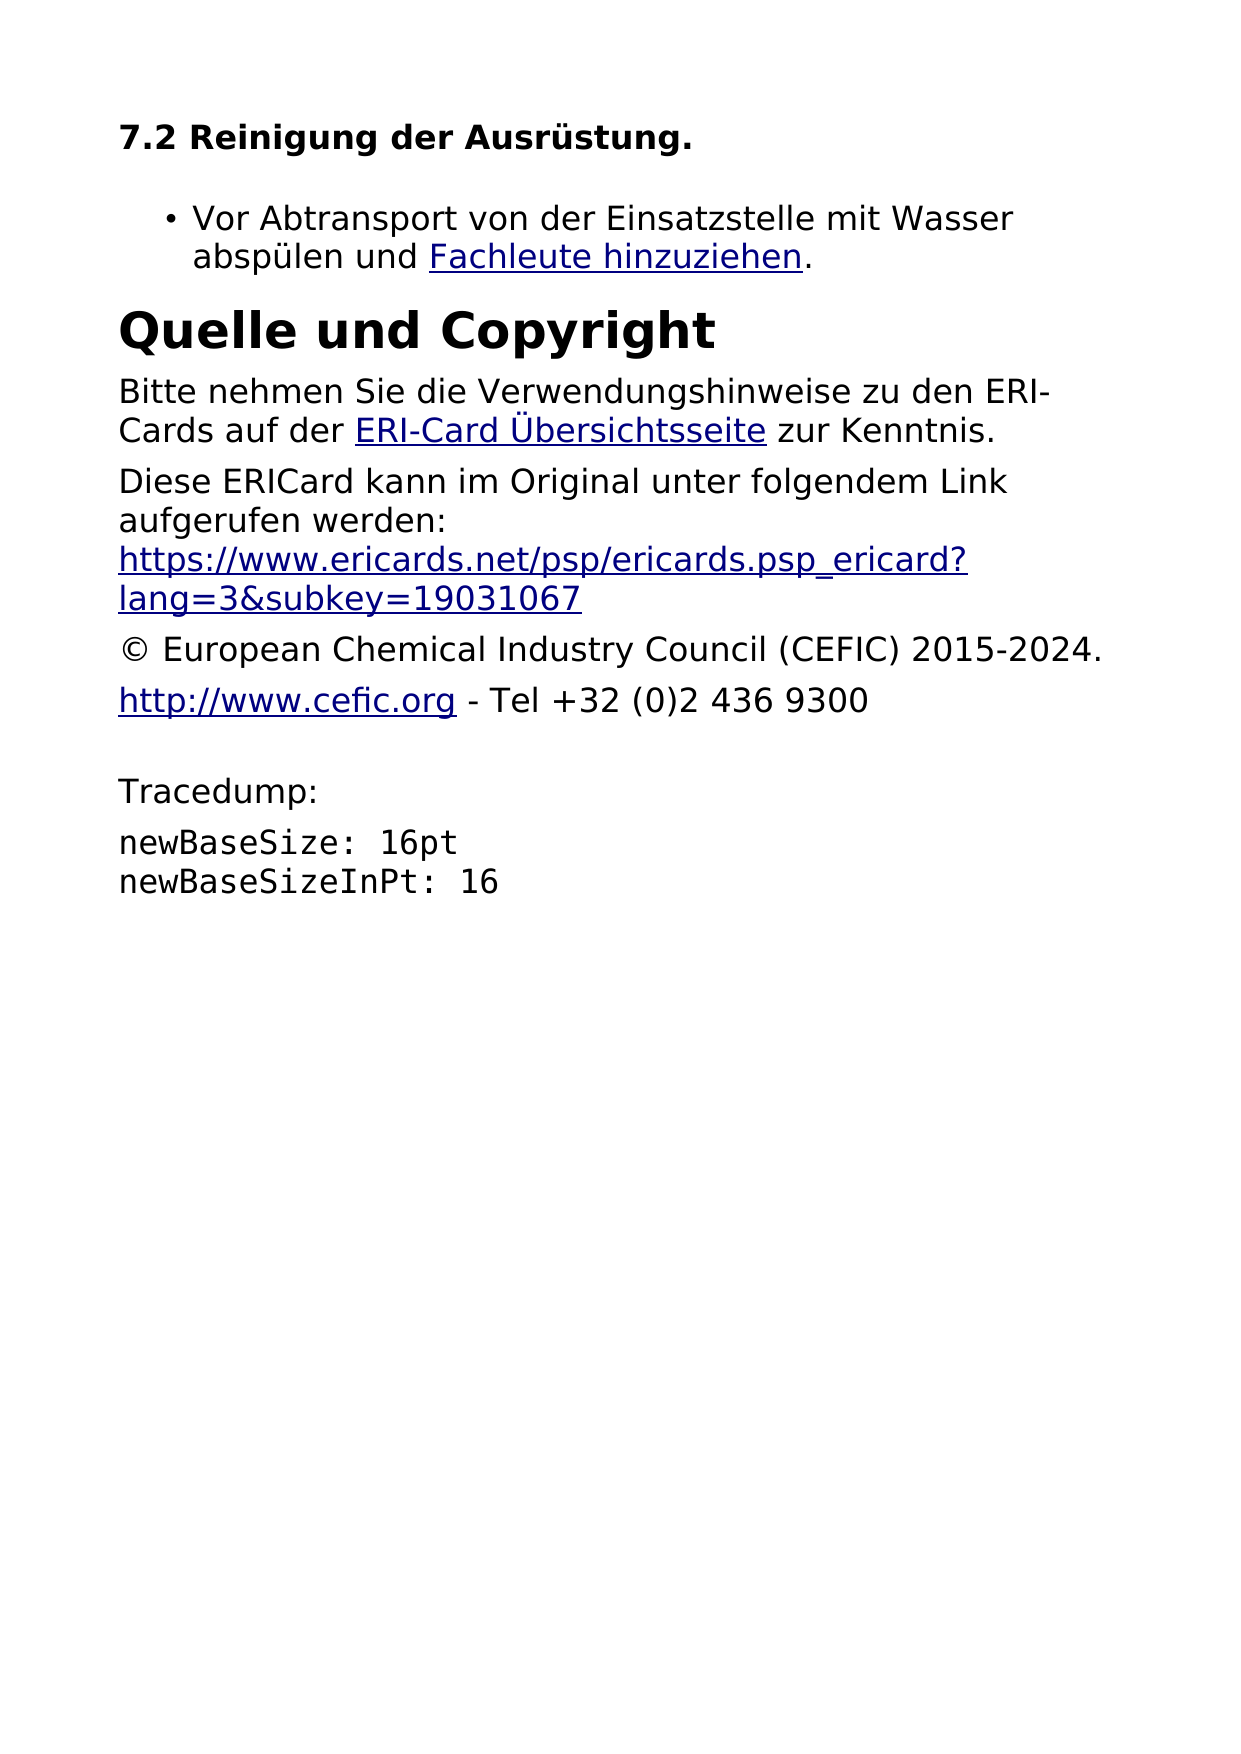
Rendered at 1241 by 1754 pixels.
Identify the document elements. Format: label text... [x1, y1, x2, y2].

list Vor Abtransport von der Einsatzstelle mit Wasser abspülen und Fachleute hinzuziehen. [177, 199, 1122, 277]
subtitle 7.2 Reinigung der Ausrüstung. [118, 118, 1122, 157]
text newBaseSize: 16pt newBaseSizeInPt: 16 [118, 823, 1122, 901]
text Diese ERICard kann im Original unter folgendem Link aufgerufen werden: https://www.ericards.net/psp/ericards.psp_ericard?lang=3&subkey=19031067 [118, 463, 1122, 618]
text http://www.cefic.org - Tel +32 (0)2 436 9300 [118, 682, 1122, 721]
text © European Chemical Industry Council (CEFIC) 2015-2024. [118, 631, 1122, 669]
text Tracedump: [118, 733, 1122, 811]
subtitle Quelle und Copyright [118, 302, 1122, 360]
text Bitte nehmen Sie die Verwendungshinweise zu den ERI-Cards auf der ERI-Card Übersichtsseite zur Kenntnis. [118, 372, 1122, 450]
